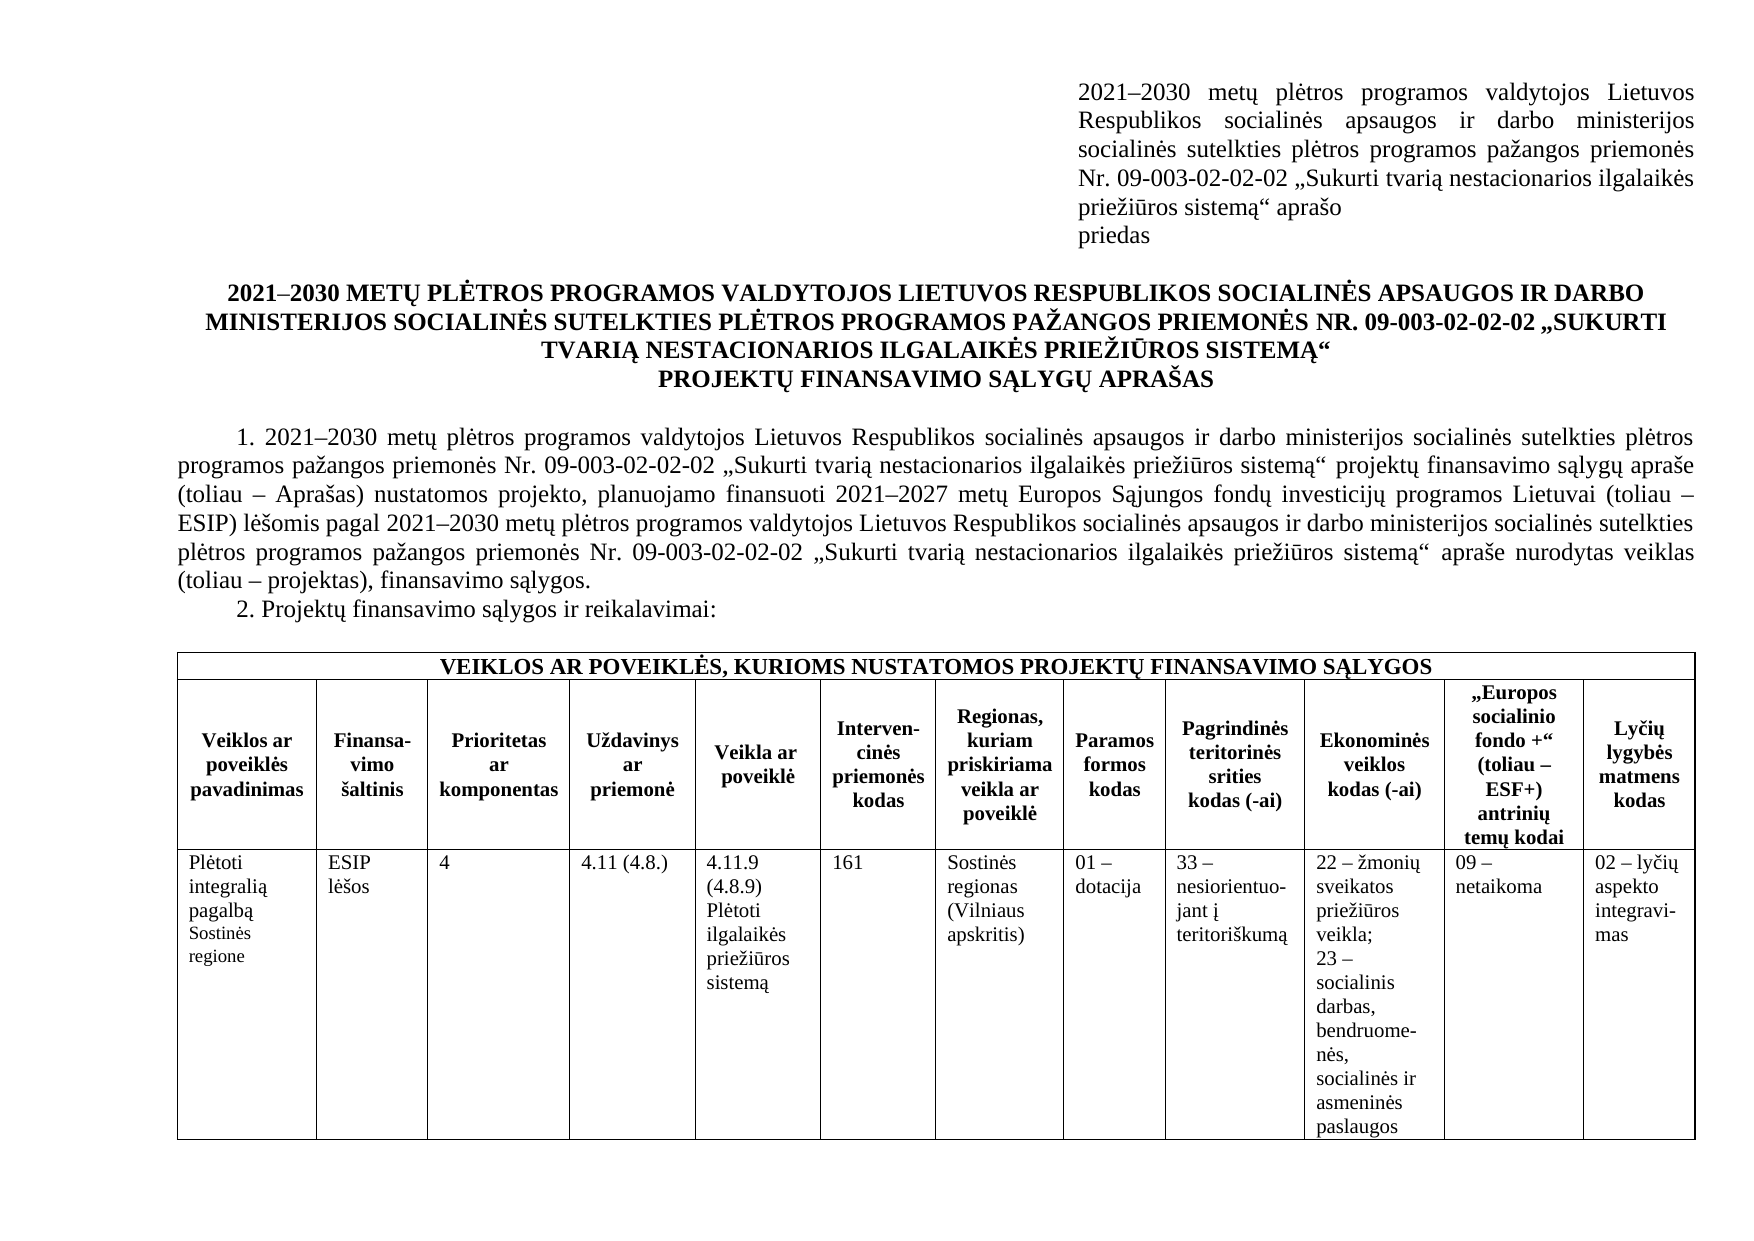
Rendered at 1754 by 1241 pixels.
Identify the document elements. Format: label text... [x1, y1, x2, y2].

table_cell 02 – lyčių aspekto integravi-mas [1584, 850, 1694, 1138]
table_cell 33 – nesiorientuo-jant į teritoriškumą [1166, 850, 1304, 1138]
table_cell 161 [821, 850, 935, 1138]
text 2021–2030 metų plėtros programos valdytojos Lietuvos Respublikos socialinės apsaugos ir darbo ministerijos socialinės sutelkties plėtros programos pažangos priemonės Nr. 09-003-02-02-02 „Sukurti tvarią nestacionarios ilgalaikės priežiūros sistemą“ aprašo [1078, 77, 1695, 221]
table_cell Finansa-vimo šaltinis [317, 680, 427, 849]
table_cell Uždavinys ar priemonė [570, 680, 695, 849]
text PROJEKTŲ FINANSAVIMO SĄLYGŲ APRAŠAS [177, 364, 1695, 393]
table_header VEIKLOS AR POVEIKLĖS, KURIOMS NUSTATOMOS PROJEKTŲ FINANSAVIMO SĄLYGOS [178, 653, 1694, 679]
table_cell 22 – žmonių sveikatos priežiūros veikla; 23 – socialinis darbas, bendruome-nės, socialinės ir asmeninės paslaugos [1305, 850, 1444, 1138]
text priedas [1078, 221, 1695, 249]
table_cell ESIP lėšos [317, 850, 427, 1138]
table_cell Veikla ar poveiklė [696, 680, 820, 849]
table_cell Regionas, kuriam priskiriama veikla ar poveiklė [936, 680, 1063, 849]
table_cell Plėtoti integralią pagalbą Sostinės regione [178, 850, 316, 1138]
table_cell Interven-cinės priemonės kodas [821, 680, 935, 849]
table_cell 4.11 (4.8.) [570, 850, 695, 1138]
text 2. Projektų finansavimo sąlygos ir reikalavimai: [177, 594, 1695, 623]
text 2021–2030 METŲ PLĖTROS PROGRAMOS VALDYTOJOS LIETUVOS RESPUBLIKOS SOCIALINĖS APSAUGOS IR DARBO MINISTERIJOS SOCIALINĖS SUTELKTIES PLĖTROS PROGRAMOS PAŽANGOS PRIEMONĖS NR. 09-003-02-02-02 „SUKURTI TVARIĄ NESTACIONARIOS ILGALAIKĖS PRIEŽIŪROS SISTEMĄ“ [177, 278, 1695, 364]
table_cell 4.11.9 (4.8.9) Plėtoti ilgalaikės priežiūros sistemą [696, 850, 820, 1138]
table_cell Veiklos ar poveiklės pavadinimas [178, 680, 316, 849]
table_cell 09 – netaikoma [1445, 850, 1583, 1138]
table_cell Paramos formos kodas [1064, 680, 1165, 849]
table_cell Prioritetas ar komponentas [428, 680, 569, 849]
text 1. 2021–2030 metų plėtros programos valdytojos Lietuvos Respublikos socialinės apsaugos ir darbo ministerijos socialinės sutelkties plėtros programos pažangos priemonės Nr. 09-003-02-02-02 „Sukurti tvarią nestacionarios ilgalaikės priežiūros sistemą“ projektų finansavimo sąlygų apraše (toliau – Aprašas) nustatomos projekto, planuojamo finansuoti 2021–2027 metų Europos Sąjungos fondų investicijų programos Lietuvai (toliau – ESIP) lėšomis pagal 2021–2030 metų plėtros programos valdytojos Lietuvos Respublikos socialinės apsaugos ir darbo ministerijos socialinės sutelkties plėtros programos pažangos priemonės Nr. 09-003-02-02-02 „Sukurti tvarią nestacionarios ilgalaikės priežiūros sistemą“ apraše nurodytas veiklas (toliau – projektas), finansavimo sąlygos. [177, 422, 1695, 594]
table_cell Pagrindinės teritorinės srities kodas (-ai) [1166, 680, 1304, 849]
table_cell Sostinės regionas (Vilniaus apskritis) [936, 850, 1063, 1138]
table_cell „Europos socialinio fondo +“ (toliau – ESF+) antrinių temų kodai [1445, 680, 1583, 849]
table_cell Ekonominės veiklos kodas (-ai) [1305, 680, 1444, 849]
table_cell 01 – dotacija [1064, 850, 1165, 1138]
table_cell Lyčių lygybės matmens kodas [1584, 680, 1694, 849]
table_cell 4 [428, 850, 569, 1138]
